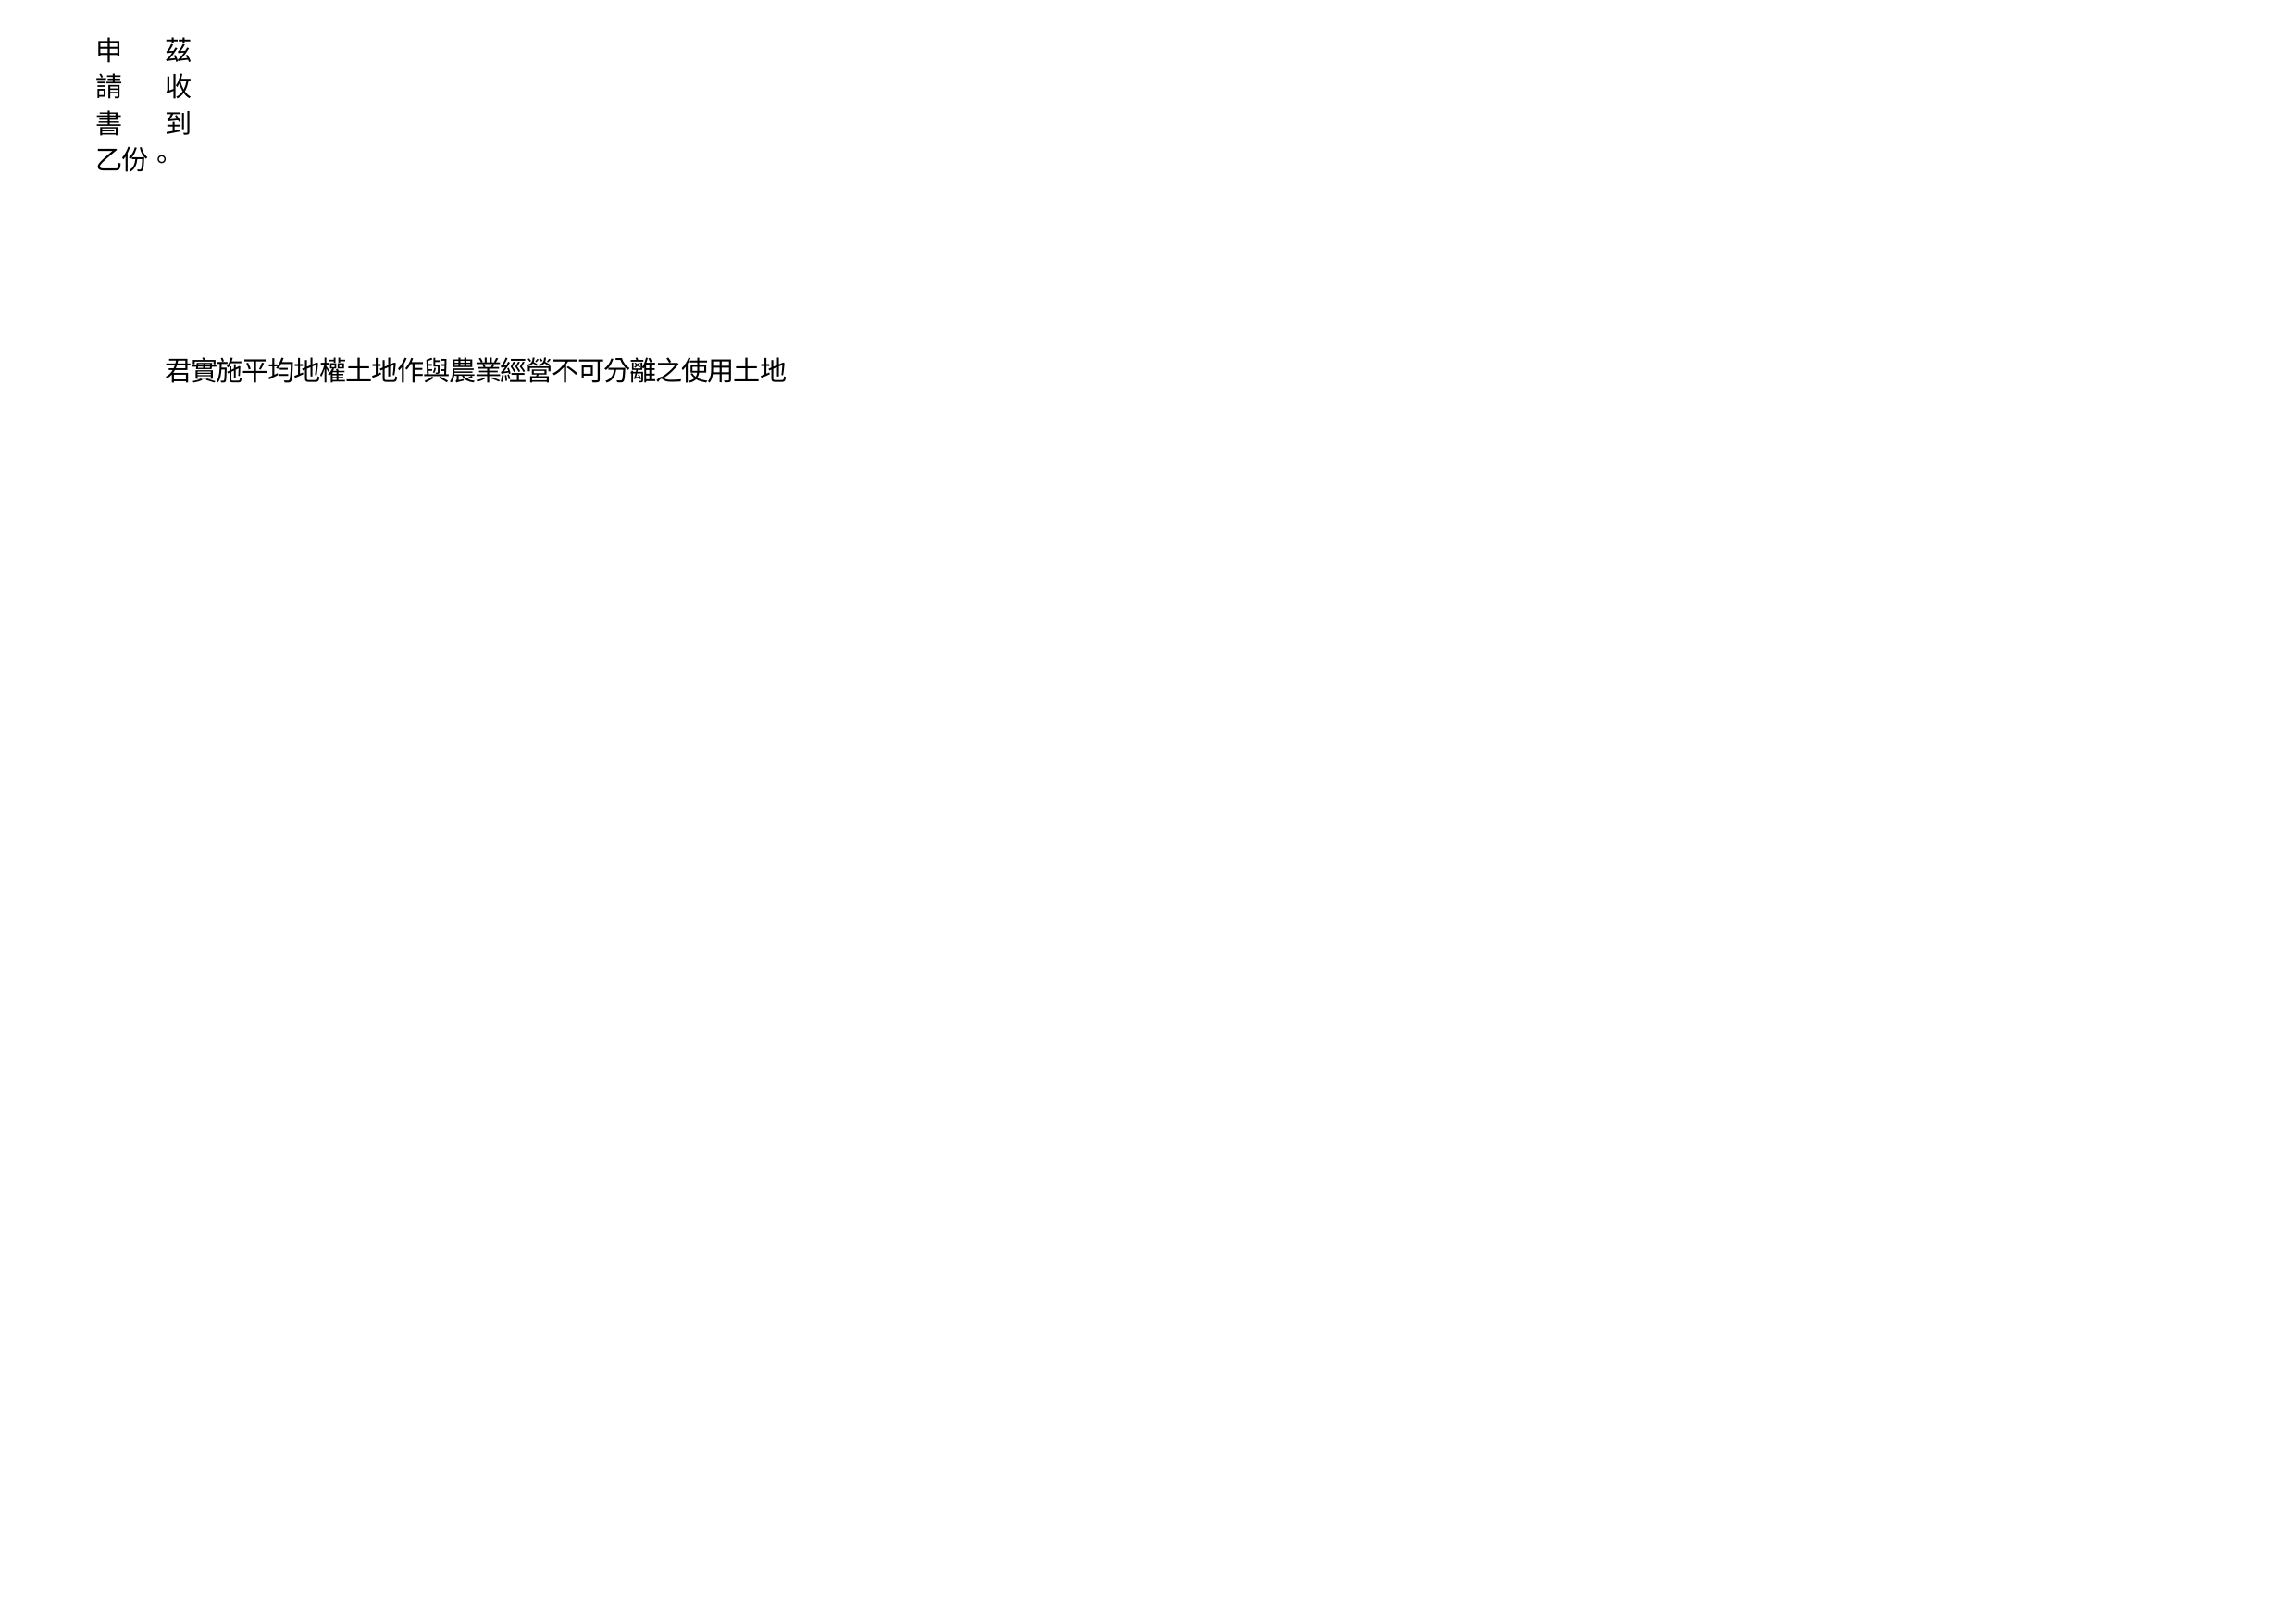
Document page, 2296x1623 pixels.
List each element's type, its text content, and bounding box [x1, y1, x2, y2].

text 君實施平均地權土地作與農業經營不可分離之使用土地 [165, 350, 2204, 388]
text 書 到 [95, 105, 2295, 142]
text 乙份。 [95, 142, 2135, 178]
text 申 茲 [95, 31, 2295, 68]
text 請 收 [95, 68, 2295, 105]
